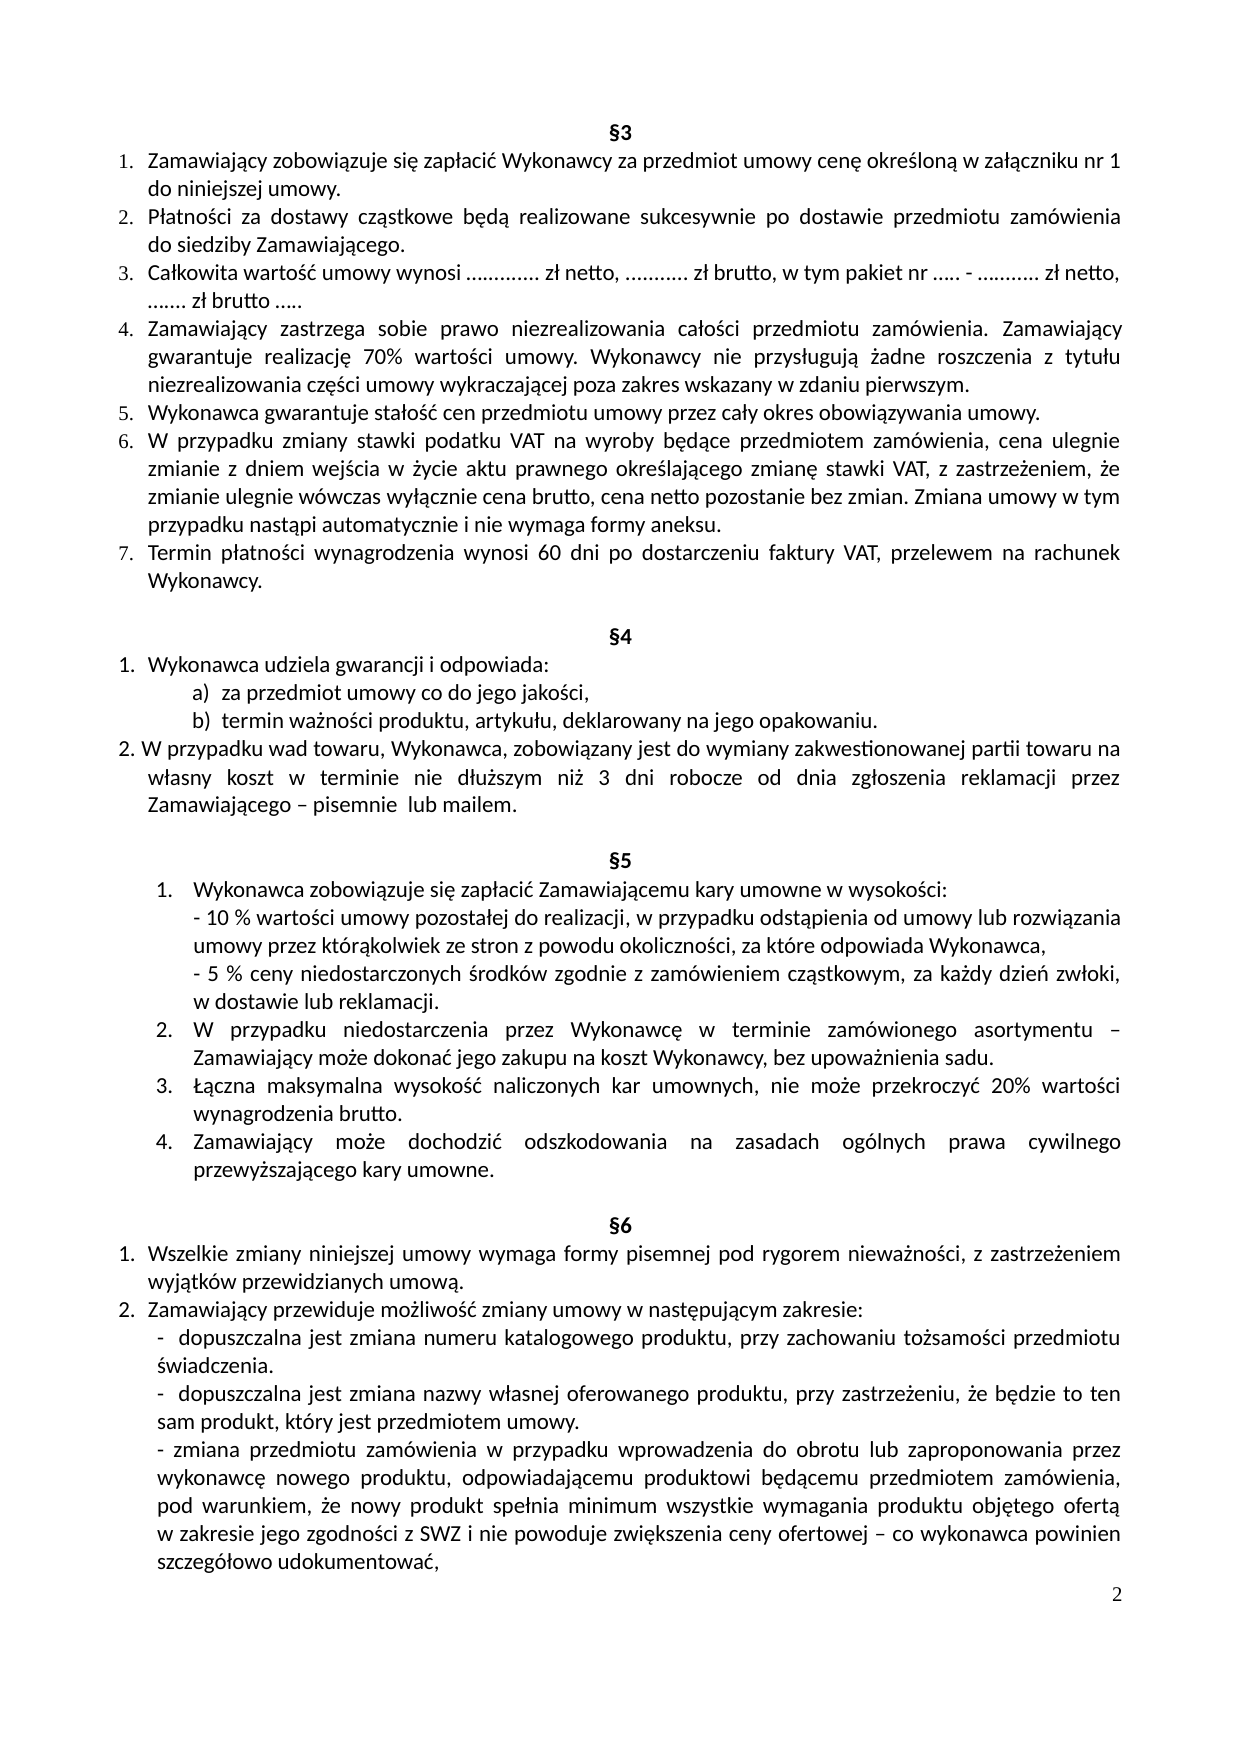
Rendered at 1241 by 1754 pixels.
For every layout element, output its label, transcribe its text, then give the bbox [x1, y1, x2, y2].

list Płatności za dostawy cząstkowe będą realizowane sukcesywnie po dostawie przedmiotu zamówienia do siedziby Zamawiającego. [118, 202, 1122, 258]
list Wykonawca gwarantuje stałość cen przedmiotu umowy przez cały okres obowiązywania umowy. [118, 398, 1122, 426]
list Wykonawca zobowiązuje się zapłacić Zamawiającemu kary umowne w wysokości: [156, 875, 1122, 903]
list W przypadku zmiany stawki podatku VAT na wyroby będące przedmiotem zamówienia, cena ulegnie zmianie z dniem wejścia w życie aktu prawnego określającego zmianę stawki VAT, z zastrzeżeniem, że zmianie ulegnie wówczas wyłącznie cena brutto, cena netto pozostanie bez zmian. Zmiana umowy w tym przypadku nastąpi automatycznie i nie wymaga formy aneksu. [118, 426, 1122, 538]
list Całkowita wartość umowy wynosi ….......... zł netto, ........... zł brutto, w tym pakiet nr ….. - …........ zł netto, ….... zł brutto ….. [118, 258, 1122, 314]
list W przypadku niedostarczenia przez Wykonawcę w terminie zamówionego asortymentu – Zamawiający może dokonać jego zakupu na koszt Wykonawcy, bez upoważnienia sadu. [156, 1015, 1122, 1071]
list Zamawiający zastrzega sobie prawo niezrealizowania całości przedmiotu zamówienia. Zamawiający gwarantuje realizację 70% wartości umowy. Wykonawcy nie przysługują żadne roszczenia z tytułu niezrealizowania części umowy wykraczającej poza zakres wskazany w zdaniu pierwszym. [118, 314, 1122, 398]
text - 10 % wartości umowy pozostałej do realizacji, w przypadku odstąpienia od umowy lub rozwiązania umowy przez którąkolwiek ze stron z powodu okoliczności, za które odpowiada Wykonawca, [193, 903, 1122, 959]
subtitle §6 [118, 1211, 1122, 1239]
subtitle §4 [118, 622, 1122, 651]
list Zamawiający przewiduje możliwość zmiany umowy w następującym zakresie: [118, 1295, 1122, 1323]
list Łączna maksymalna wysokość naliczonych kar umownych, nie może przekroczyć 20% wartości wynagrodzenia brutto. [156, 1071, 1122, 1127]
list Zamawiający zobowiązuje się zapłacić Wykonawcy za przedmiot umowy cenę określoną w załączniku nr 1 do niniejszej umowy. [118, 146, 1122, 202]
list Termin płatności wynagrodzenia wynosi 60 dni po dostarczeniu faktury VAT, przelewem na rachunek Wykonawcy. [118, 538, 1122, 594]
list termin ważności produktu, artykułu, deklarowany na jego opakowaniu. [192, 707, 1122, 734]
list Wszelkie zmiany niniejszej umowy wymaga formy pisemnej pod rygorem nieważności, z zastrzeżeniem wyjątków przewidzianych umową. [118, 1239, 1122, 1295]
list Zamawiający może dochodzić odszkodowania na zasadach ogólnych prawa cywilnego przewyższającego kary umowne. [156, 1127, 1122, 1183]
list za przedmiot umowy co do jego jakości, [192, 678, 1122, 707]
text - dopuszczalna jest zmiana numeru katalogowego produktu, przy zachowaniu tożsamości przedmiotu świadczenia. [157, 1323, 1122, 1379]
subtitle §5 [118, 847, 1122, 875]
text - zmiana przedmiotu zamówienia w przypadku wprowadzenia do obrotu lub zaproponowania przez wykonawcę nowego produktu, odpowiadającemu produktowi będącemu przedmiotem zamówienia, pod warunkiem, że nowy produkt spełnia minimum wszystkie wymagania produktu objętego ofertą w zakresie jego zgodności z SWZ i nie powoduje zwiększenia ceny ofertowej – co wykonawca powinien szczegółowo udokumentować, [157, 1435, 1122, 1575]
text 2. W przypadku wad towaru, Wykonawca, zobowiązany jest do wymiany zakwestionowanej partii towaru na własny koszt w terminie nie dłuższym niż 3 dni robocze od dnia zgłoszenia reklamacji przez Zamawiającego – pisemnie lub mailem. [118, 734, 1122, 819]
text - dopuszczalna jest zmiana nazwy własnej oferowanego produktu, przy zastrzeżeniu, że będzie to ten sam produkt, który jest przedmiotem umowy. [157, 1379, 1122, 1435]
list Wykonawca udziela gwarancji i odpowiada: [118, 651, 1122, 678]
text - 5 % ceny niedostarczonych środków zgodnie z zamówieniem cząstkowym, za każdy dzień zwłoki, w dostawie lub reklamacji. [193, 959, 1122, 1015]
subtitle §3 [118, 118, 1122, 146]
